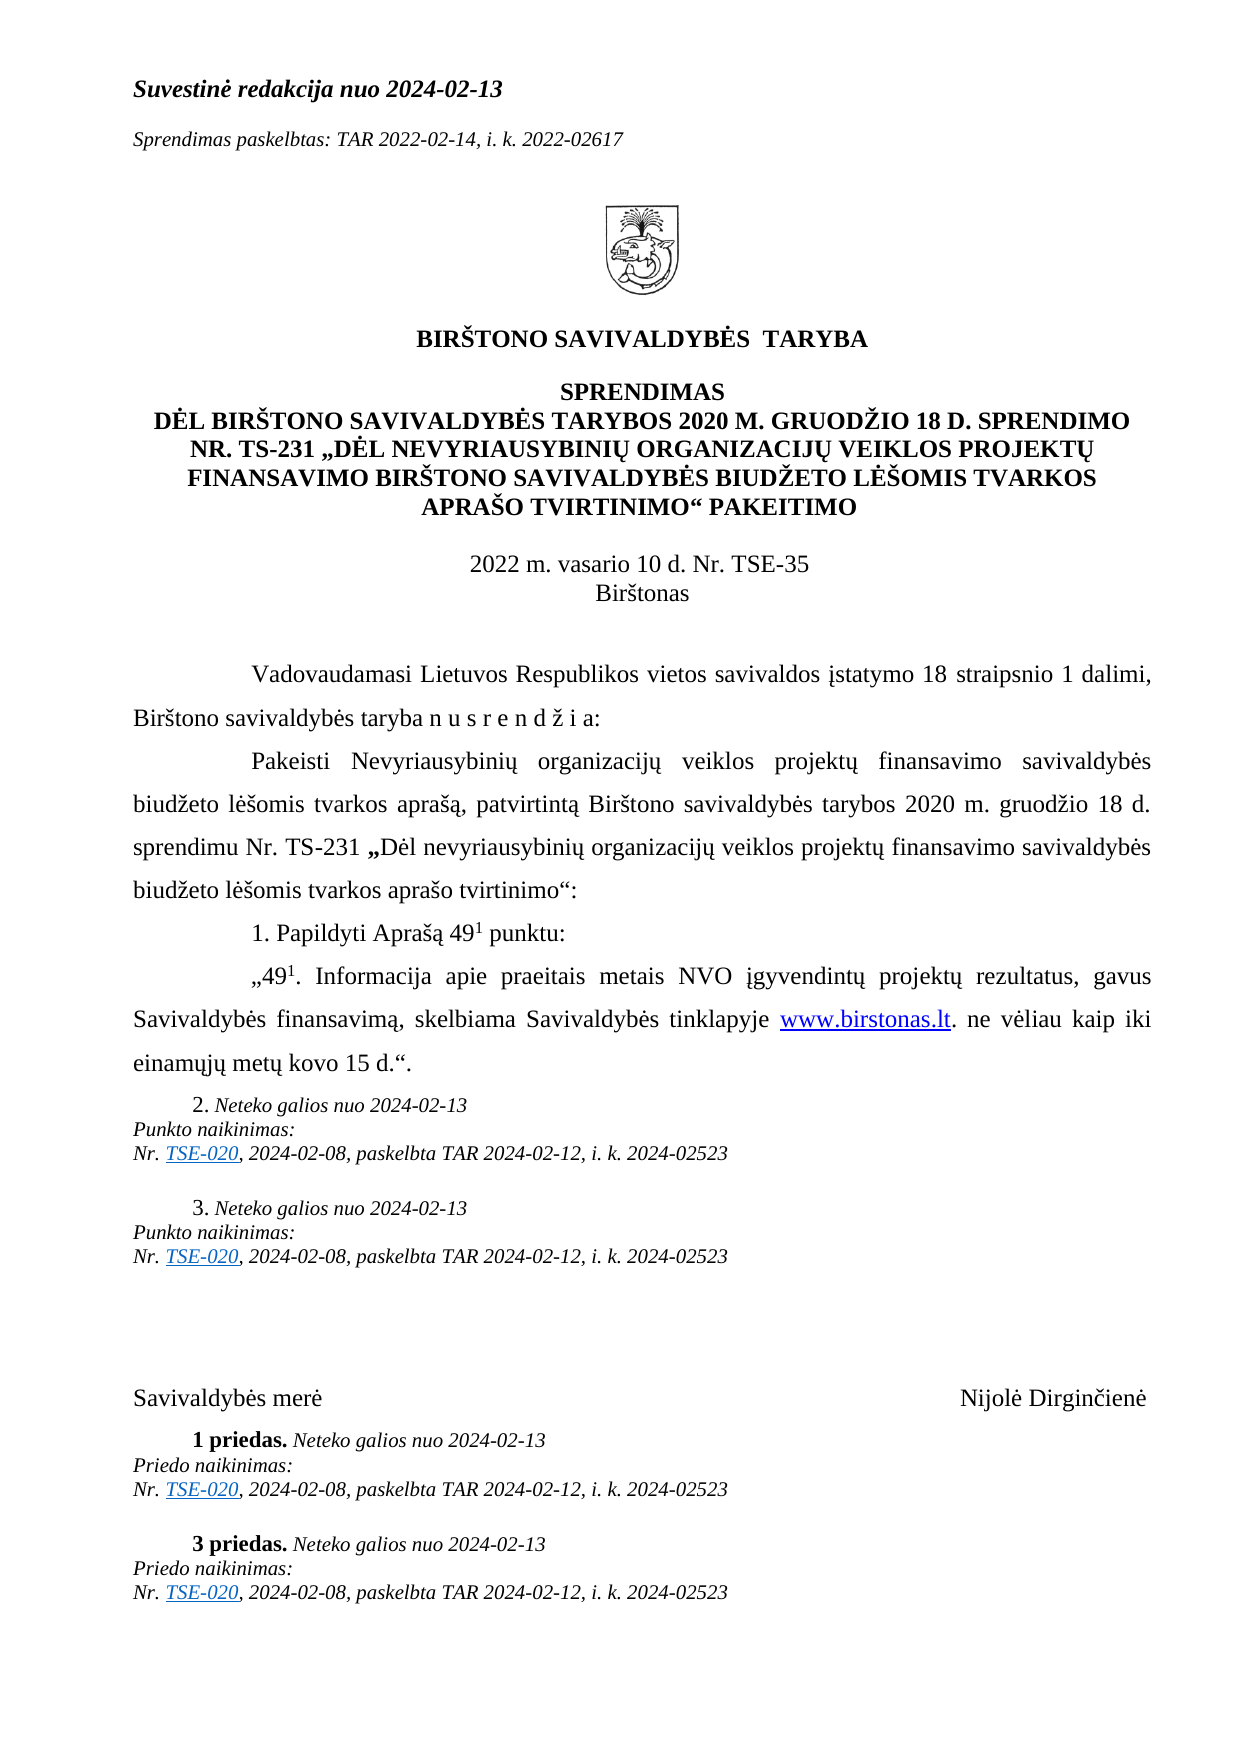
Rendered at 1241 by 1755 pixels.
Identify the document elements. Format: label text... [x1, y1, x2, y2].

text 1 priedas. Neteko galios nuo 2024-02-13 [133, 1427, 1152, 1453]
text Punkto naikinimas: [133, 1220, 1152, 1244]
text 3 priedas. Neteko galios nuo 2024-02-13 [133, 1530, 1152, 1556]
text Birštonas [133, 578, 1152, 607]
text Sprendimas paskelbtas: TAR 2022-02-14, i. k. 2022-02617 [133, 127, 1152, 151]
text Priedo naikinimas: [133, 1453, 1152, 1477]
text Nr. TSE-020, 2024-02-08, paskelbta TAR 2024-02-12, i. k. 2024-02523 [133, 1244, 1152, 1268]
text Savivaldybės merė Nijolė Dirginčienė [133, 1383, 1152, 1412]
text 2. Neteko galios nuo 2024-02-13 [133, 1091, 1152, 1117]
text Nr. TSE-020, 2024-02-08, paskelbta TAR 2024-02-12, i. k. 2024-02523 [133, 1580, 1152, 1604]
text 3. Neteko galios nuo 2024-02-13 [133, 1194, 1152, 1220]
text Nr. TSE-020, 2024-02-08, paskelbta TAR 2024-02-12, i. k. 2024-02523 [133, 1141, 1152, 1165]
text Nr. TSE-020, 2024-02-08, paskelbta TAR 2024-02-12, i. k. 2024-02523 [133, 1477, 1152, 1501]
text Punkto naikinimas: [133, 1117, 1152, 1141]
text 2022 m. vasario 10 d. Nr. TSE-35 [133, 549, 1152, 578]
text Vadovaudamasi Lietuvos Respublikos vietos savivaldos įstatymo 18 straipsnio 1 dalimi, Birštono savivaldybės taryba n u s r e n d ž i a: [133, 659, 1152, 731]
text Pakeisti Nevyriausybinių organizacijų veiklos projektų finansavimo savivaldybės biudžeto lėšomis tvarkos aprašą, patvirtintą Birštono savivaldybės tarybos 2020 m. gruodžio 18 d. sprendimu Nr. TS-231 „Dėl nevyriausybinių organizacijų veiklos projektų finansavimo savivaldybės biudžeto lėšomis tvarkos aprašo tvirtinimo“: [133, 746, 1152, 904]
text Suvestinė redakcija nuo 2024-02-13 [133, 74, 1152, 103]
text 1. Papildyti Aprašą 491 punktu: [133, 918, 1152, 947]
subtitle BIRŠTONO SAVIVALDYBĖS TARYBA [133, 324, 1152, 353]
text „491. Informacija apie praeitais metais NVO įgyvendintų projektų rezultatus, gavus Savivaldybės finansavimą, skelbiama Savivaldybės tinklapyje www.birstonas.lt. ne vėliau kaip iki einamųjų metų kovo 15 d.“. [133, 961, 1152, 1076]
text sprendimas [133, 377, 1152, 406]
text Priedo naikinimas: [133, 1556, 1152, 1580]
text DĖL BIRŠTONO SAVIVALDYBĖS TARYBOS 2020 M. GRUODŽIO 18 D. SPRENDIMO NR. TS-231 „DĖL NEVYRIAUSYBINIŲ ORGANIZACIJŲ VEIKLOS PROJEKTŲ FINANSAVIMO BIRŠTONO SAVIVALDYBĖS BIUDŽETO LĖŠOMIS TVARKOS APRAŠO TVIRTINIMO“ PAKEITIMO [133, 406, 1152, 521]
